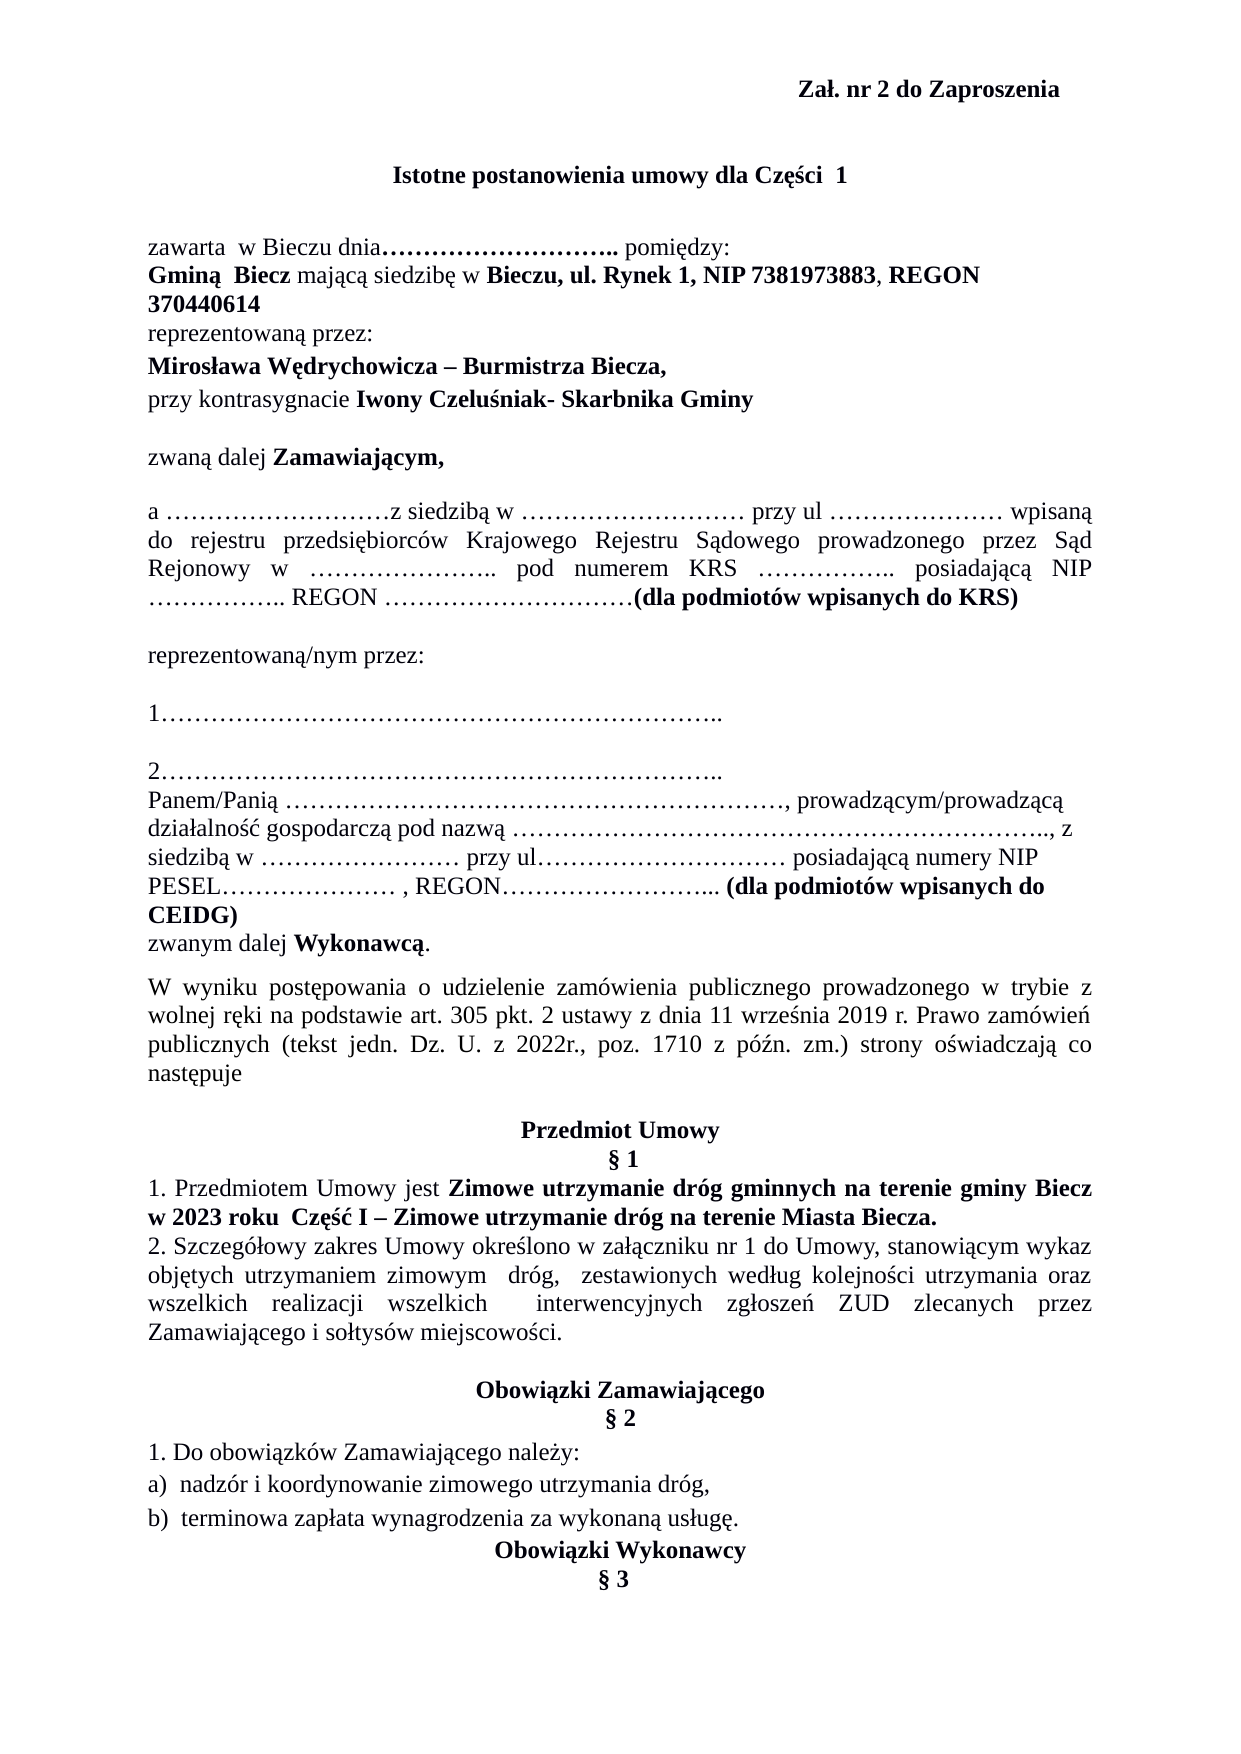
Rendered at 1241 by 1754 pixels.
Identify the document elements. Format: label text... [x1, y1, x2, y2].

text Gminą Biecz mającą siedzibę w Bieczu, ul. Rynek 1, NIP 7381973883, REGON 370440614 [148, 261, 1093, 318]
text § 2 [148, 1403, 1093, 1432]
text 1………………………………………………………….. [148, 698, 1093, 727]
text § 1 [148, 1144, 1093, 1173]
text a ………………………z siedzibą w ……………………… przy ul ………………… wpisaną do rejestru przedsiębiorców Krajowego Rejestru Sądowego prowadzonego przez Sąd Rejonowy w ………………….. pod numerem KRS …………….. posiadającą NIP …………….. REGON …………………………(dla podmiotów wpisanych do KRS) [148, 496, 1093, 611]
text Obowiązki Wykonawcy [148, 1536, 1093, 1564]
text reprezentowaną przez: [148, 318, 1093, 347]
text 1. Przedmiotem Umowy jest Zimowe utrzymanie dróg gminnych na terenie gminy Biecz w 2023 roku Część I – Zimowe utrzymanie dróg na terenie Miasta Biecza. [148, 1173, 1093, 1231]
text 2. Szczegółowy zakres Umowy określono w załączniku nr 1 do Umowy, stanowiącym wykaz objętych utrzymaniem zimowym dróg, zestawionych według kolejności utrzymania oraz wszelkich realizacji wszelkich interwencyjnych zgłoszeń ZUD zlecanych przez Zamawiającego i sołtysów miejscowości. [148, 1231, 1093, 1346]
text zwaną dalej Zamawiającym, [148, 442, 1093, 471]
text przy kontrasygnacie Iwony Czeluśniak- Skarbnika Gminy [148, 384, 1093, 413]
text Przedmiot Umowy [148, 1115, 1093, 1144]
text W wyniku postępowania o udzielenie zamówienia publicznego prowadzonego w trybie z wolnej ręki na podstawie art. 305 pkt. 2 ustawy z dnia 11 września 2019 r. Prawo zamówień publicznych (tekst jedn. Dz. U. z 2022r., poz. 1710 z późn. zm.) strony oświadczają co następuje [148, 972, 1093, 1087]
text 1. Do obowiązków Zamawiającego należy: [148, 1437, 1093, 1465]
text § 3 [148, 1564, 1093, 1593]
text b) terminowa zapłata wynagrodzenia za wykonaną usługę. [148, 1503, 1108, 1531]
text zawarta w Bieczu dnia……………………….. pomiędzy: [148, 232, 1093, 261]
text reprezentowaną/nym przez: [148, 640, 1093, 669]
text zwanym dalej Wykonawcą. [148, 928, 1093, 957]
text a) nadzór i koordynowanie zimowego utrzymania dróg, [148, 1469, 1108, 1498]
text Obowiązki Zamawiającego [148, 1375, 1093, 1403]
text Istotne postanowienia umowy dla Części 1 [148, 160, 1093, 189]
text Panem/Panią ……………………………………………………, prowadzącym/prowadzącą działalność gospodarczą pod nazwą ……………………………………………………….., z siedzibą w …………………… przy ul………………………… posiadającą numery NIP PESEL………………… , REGON……………………... (dla podmiotów wpisanych do CEIDG) [148, 785, 1093, 928]
text 2………………………………………………………….. [148, 756, 1093, 785]
text Mirosława Wędrychowicza – Burmistrza Biecza, [148, 351, 1093, 380]
text Zał. nr 2 do Zaproszenia [148, 74, 1093, 146]
